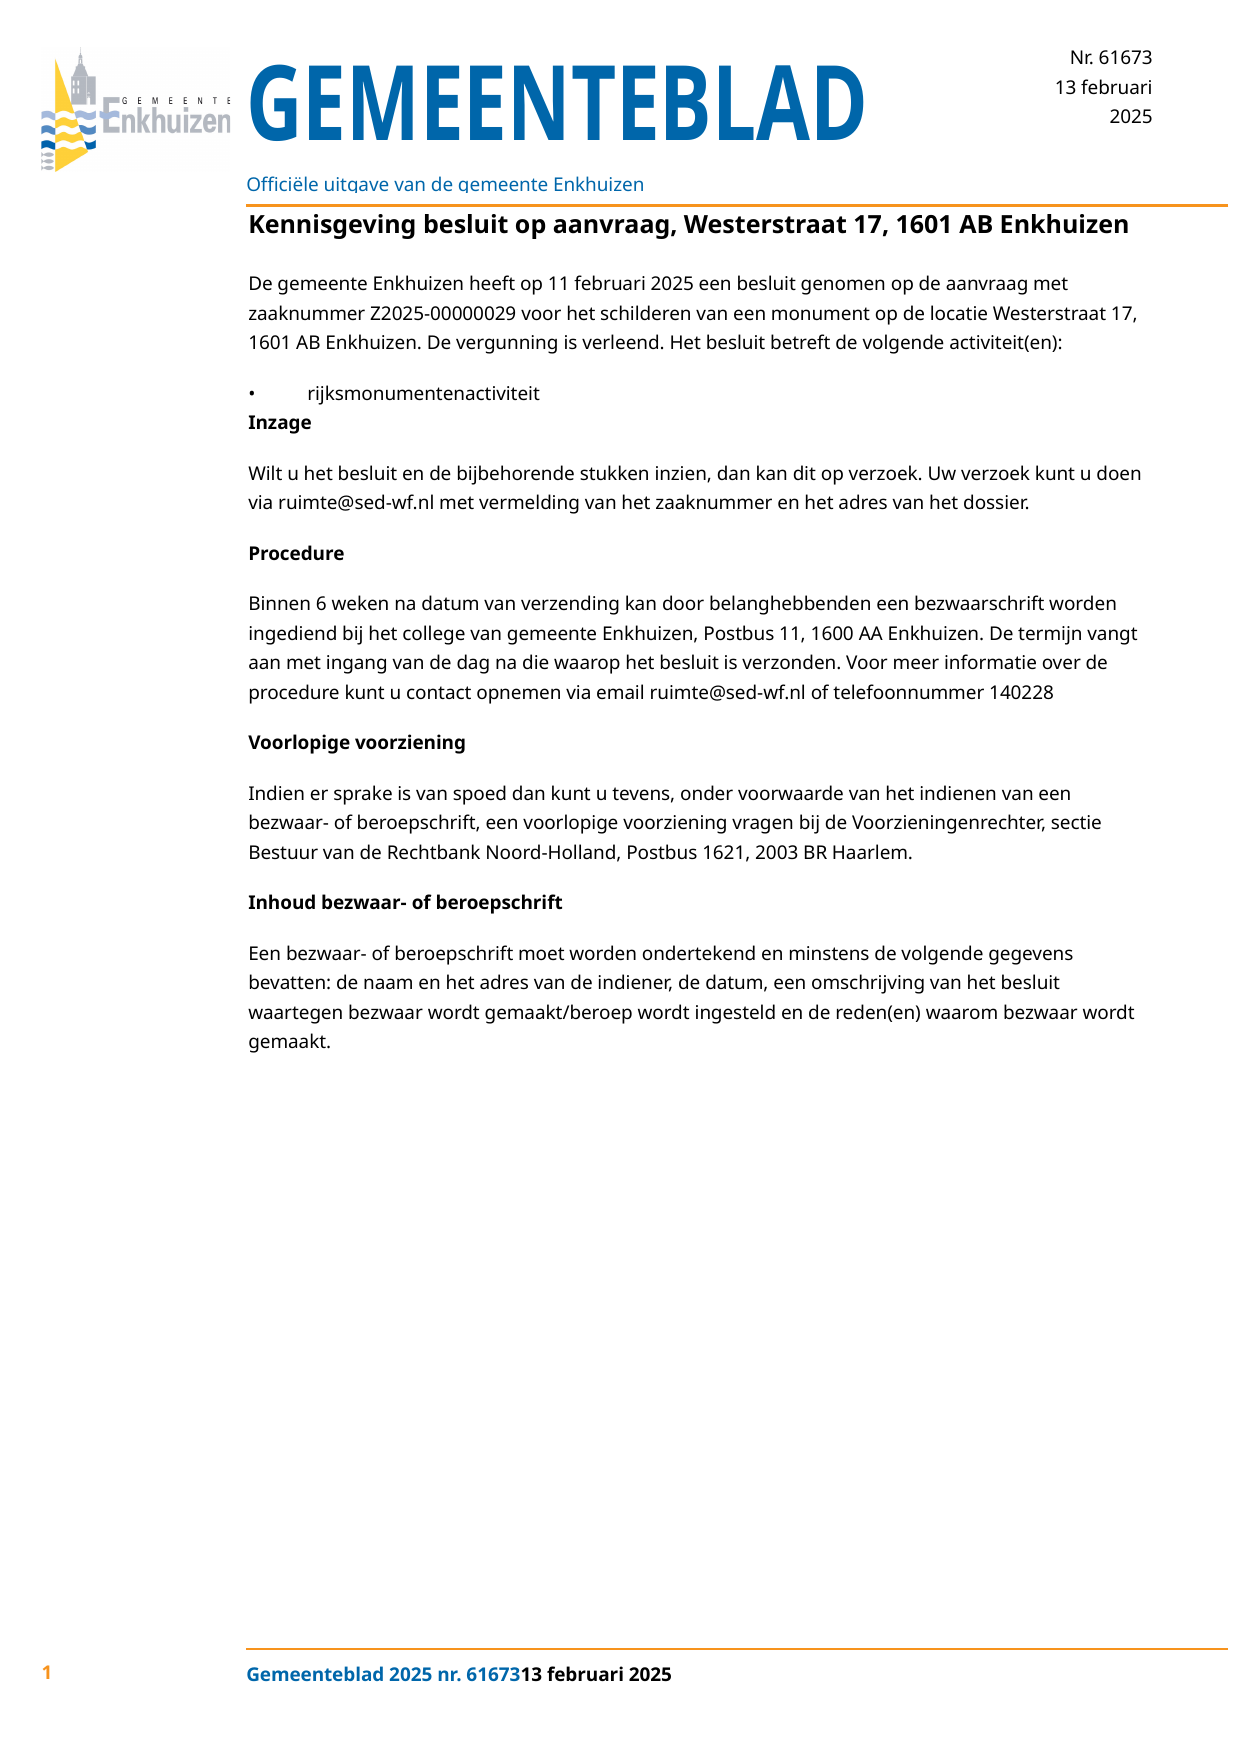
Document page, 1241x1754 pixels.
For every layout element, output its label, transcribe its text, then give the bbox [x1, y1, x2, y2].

text Voorlopige voorziening [248, 729, 1152, 755]
list rijksmonumentenactiviteit [248, 380, 1152, 406]
picture [41, 47, 231, 172]
text Indien er sprake is van spoed dan kunt u tevens, onder voorwaarde van het indienen van een bezwaar- of beroepschrift, een voorlopige voorziening vragen bij de Voorzieningenrechter, sectie Bestuur van de Rechtbank Noord-Holland, Postbus 1621, 2003 BR Haarlem. [248, 780, 1152, 865]
text Procedure [248, 540, 1152, 566]
text Een bezwaar- of beroepschrift moet worden ondertekend en minstens de volgende gegevens bevatten: de naam en het adres van de indiener, de datum, een omschrijving van het besluit waartegen bezwaar wordt gemaakt/beroep wordt ingesteld en de reden(en) waarom bezwaar wordt gemaakt. [248, 940, 1152, 1054]
text Inzage [248, 409, 1152, 435]
text De gemeente Enkhuizen heeft op 11 februari 2025 een besluit genomen op de aanvraag met zaaknummer Z2025-00000029 voor het schilderen van een monument op de locatie Westerstraat 17, 1601 AB Enkhuizen. De vergunning is verleend. Het besluit betreft de volgende activiteit(en): [248, 270, 1152, 355]
text Wilt u het besluit en de bijbehorende stukken inzien, dan kan dit op verzoek. Uw verzoek kunt u doen via ruimte@sed-wf.nl met vermelding van het zaaknummer en het adres van het dossier. [248, 460, 1152, 515]
text Binnen 6 weken na datum van verzending kan door belanghebbenden een bezwaarschrift worden ingediend bij het college van gemeente Enkhuizen, Postbus 11, 1600 AA Enkhuizen. De termijn vangt aan met ingang van de dag na die waarop het besluit is verzonden. Voor meer informatie over de procedure kunt u contact opnemen via email ruimte@sed-wf.nl of telefoonnummer 140228 [248, 590, 1152, 705]
text Inhoud bezwaar- of beroepschrift [248, 889, 1152, 915]
text Kennisgeving besluit op aanvraag, Westerstraat 17, 1601 AB Enkhuizen [248, 207, 1152, 241]
